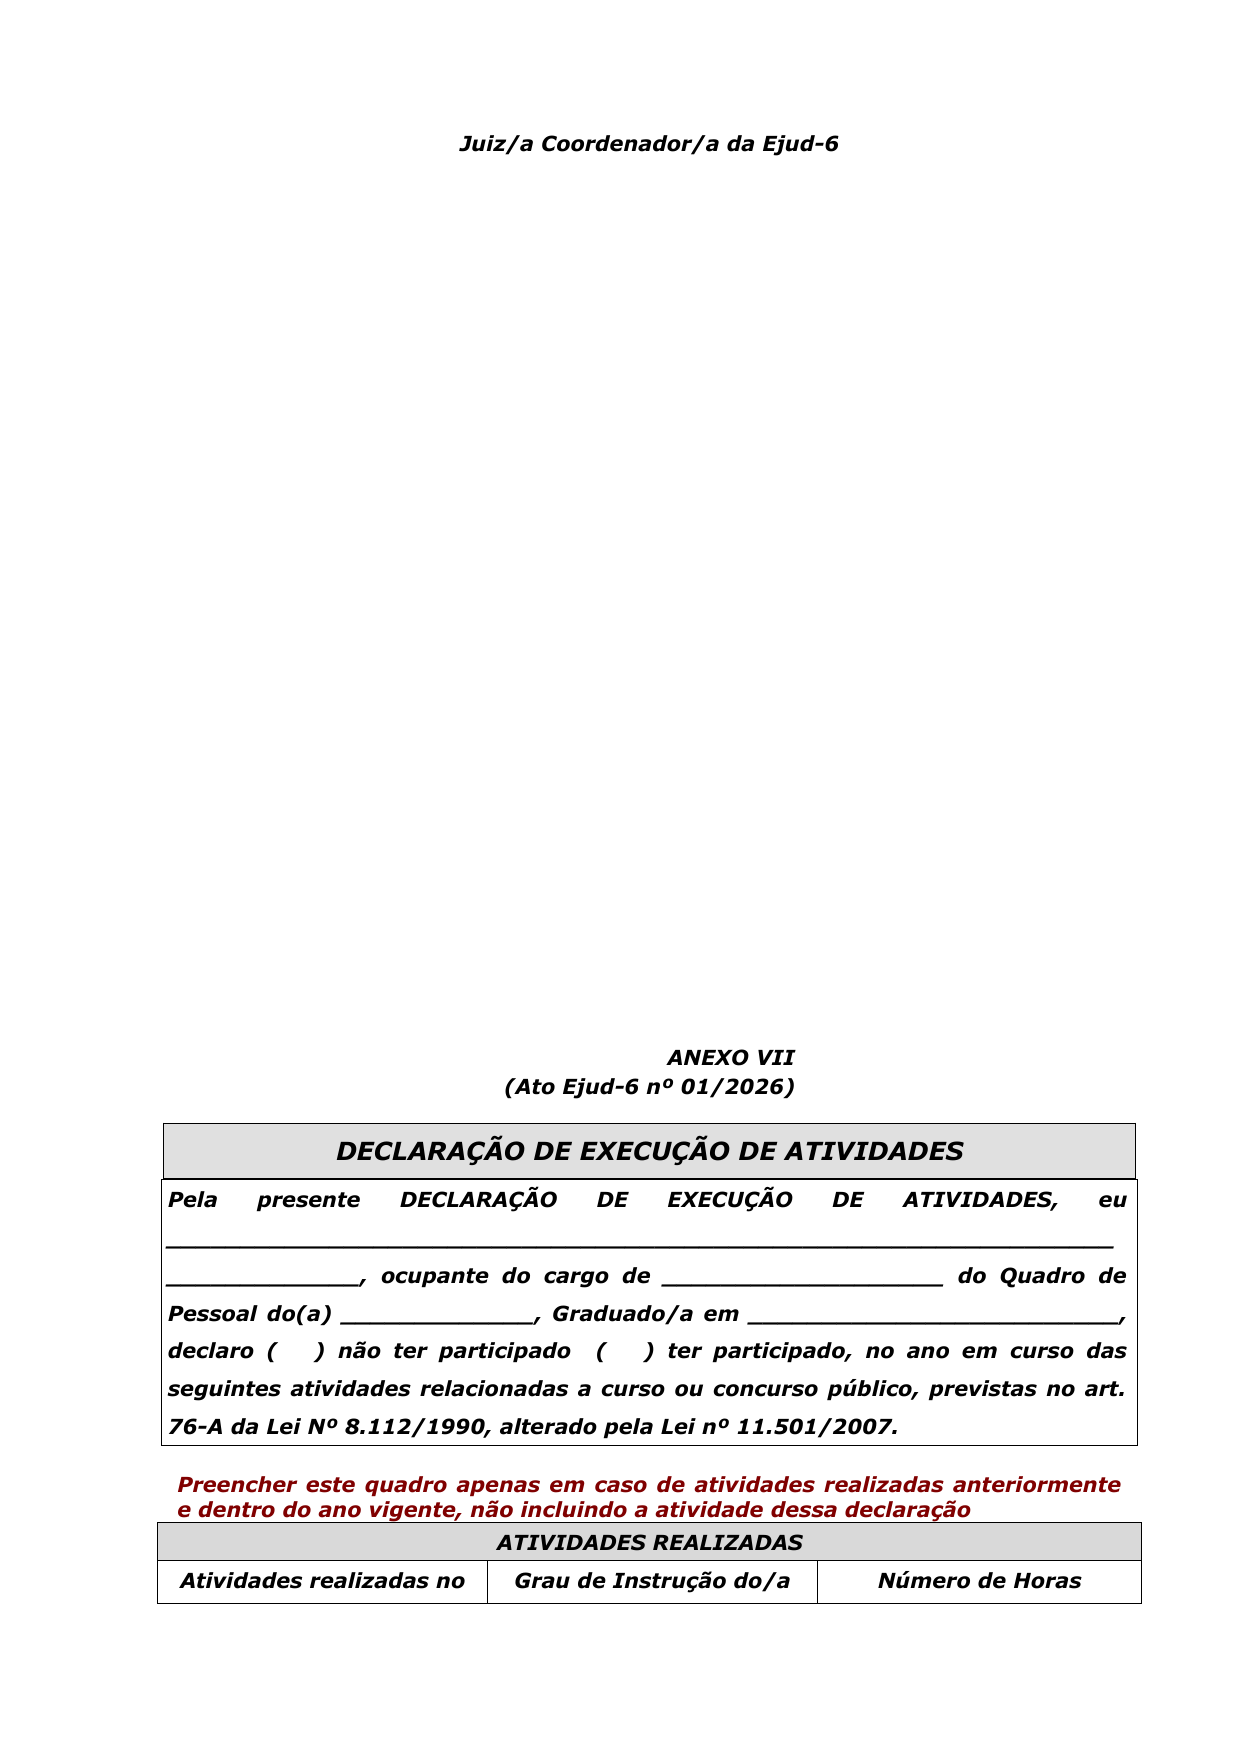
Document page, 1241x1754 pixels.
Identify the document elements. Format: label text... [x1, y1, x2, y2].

text (Ato Ejud-6 nº 01/2026) [177, 1073, 1122, 1098]
table_cell Atividades realizadas no [158, 1561, 487, 1603]
text Preencher este quadro apenas em caso de atividades realizadas anteriormente e dentro do ano vigente, não incluindo a atividade dessa declaração [177, 1471, 1122, 1522]
table_header Pela presente DECLARAÇÃO DE EXECUÇÃO DE ATIVIDADES, eu _____________________________________________________________________________, ocupante do cargo de ___________________ do Quadro de Pessoal do(a) _____________, Graduado/a em _________________________, declaro ( ) não ter participado ( ) ter participado, no ano em curso das seguintes atividades relacionadas a curso ou concurso público, previstas no art. 76-A da Lei Nº 8.112/1990, alterado pela Lei nº 11.501/2007. [162, 1180, 1137, 1445]
table_header DECLARAÇÃO DE EXECUÇÃO DE ATIVIDADES [164, 1124, 1135, 1178]
table_header ATIVIDADES REALIZADAS [158, 1523, 1141, 1560]
text ANEXO VII [339, 1045, 1122, 1070]
table_cell Grau de Instrução do/a [488, 1561, 817, 1603]
text Juiz/a Coordenador/a da Ejud-6 [177, 131, 1122, 156]
table_cell Número de Horas [818, 1561, 1141, 1603]
